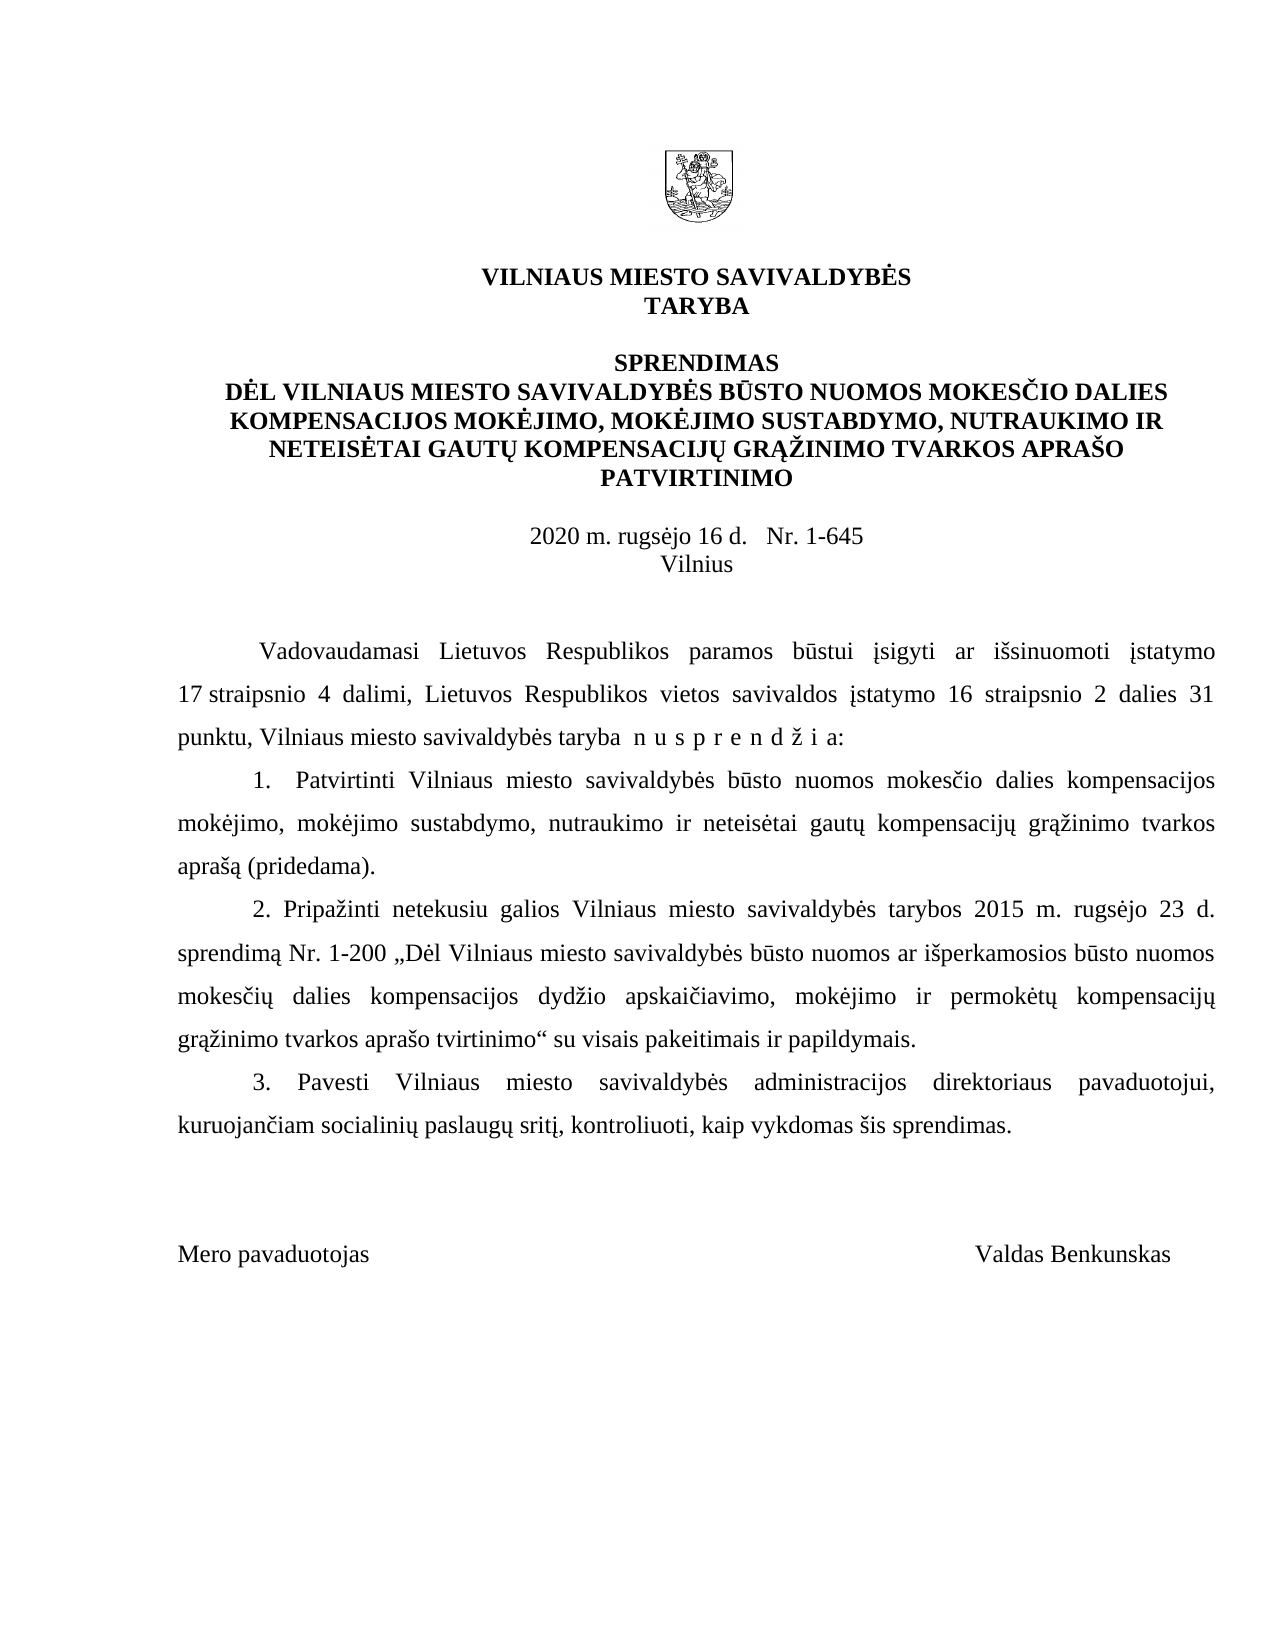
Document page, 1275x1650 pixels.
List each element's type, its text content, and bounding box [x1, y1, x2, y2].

text TARYBA [177, 291, 1216, 319]
text 2. Pripažinti netekusiu galios Vilniaus miesto savivaldybės tarybos 2015 m. rugsėjo 23 d. sprendimą Nr. 1-200 „Dėl Vilniaus miesto savivaldybės būsto nuomos ar išperkamosios būsto nuomos mokesčių dalies kompensacijos dydžio apskaičiavimo, mokėjimo ir permokėtų kompensacijų grąžinimo tvarkos aprašo tvirtinimo“ su visais pakeitimais ir papildymais. [177, 894, 1216, 1053]
text Vilnius [177, 549, 1216, 578]
text Mero pavaduotojas Valdas Benkunskas [177, 1239, 1216, 1268]
text DĖL VILNIAUS MIESTO SAVIVALDYBĖS BŪSTO NUOMOS MOKESČIO DALIES KOMPENSACIJOS MOKĖJIMO, MOKĖJIMO SUSTABDYMO, NUTRAUKIMO IR NETEISĖTAI GAUTŲ KOMPENSACIJŲ GRĄŽINIMO TVARKOS APRAŠO PATVIRTINIMO [177, 377, 1216, 492]
text Vadovaudamasi Lietuvos Respublikos paramos būstui įsigyti ar išsinuomoti įstatymo 17 straipsnio 4 dalimi, Lietuvos Respublikos vietos savivaldos įstatymo 16 straipsnio 2 dalies 31 punktu, Vilniaus miesto savivaldybės taryba nusprendžia: [177, 636, 1216, 751]
text 3. Pavesti Vilniaus miesto savivaldybės administracijos direktoriaus pavaduotojui, kuruojančiam socialinių paslaugų sritį, kontroliuoti, kaip vykdomas šis sprendimas. [177, 1067, 1216, 1139]
text 2020 m. rugsėjo 16 d. Nr. 1-645 [177, 521, 1216, 549]
text 1. Patvirtinti Vilniaus miesto savivaldybės būsto nuomos mokesčio dalies kompensacijos mokėjimo, mokėjimo sustabdymo, nutraukimo ir neteisėtai gautų kompensacijų grąžinimo tvarkos aprašą (pridedama). [177, 765, 1216, 880]
text VILNIAUS MIESTO SAVIVALDYBĖS [177, 262, 1216, 291]
text SPRENDIMAS [177, 348, 1216, 377]
